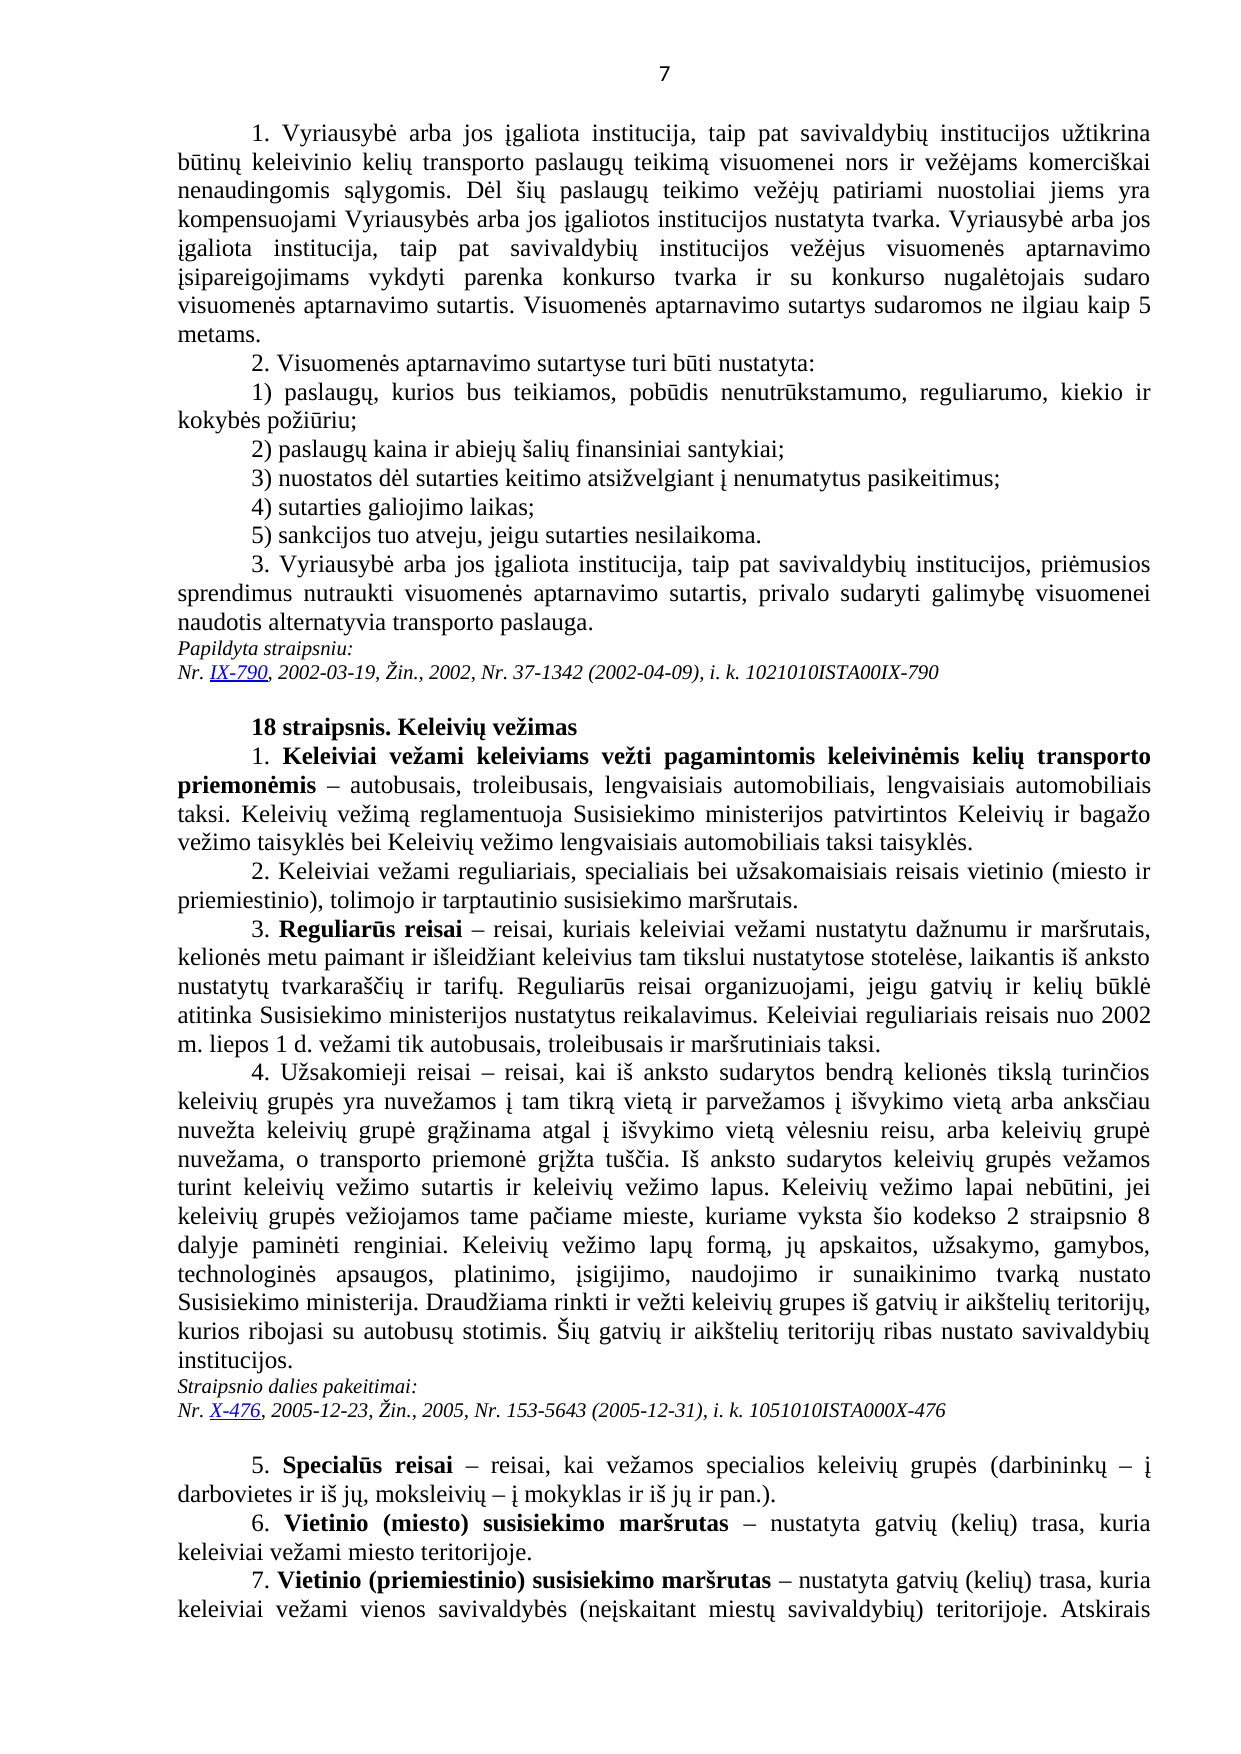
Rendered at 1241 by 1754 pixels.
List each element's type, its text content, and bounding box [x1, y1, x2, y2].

text 3. Vyriausybė arba jos įgaliota institucija, taip pat savivaldybių institucijos, priėmusios sprendimus nutraukti visuomenės aptarnavimo sutartis, privalo sudaryti galimybę visuomenei naudotis alternatyvia transporto paslauga. [177, 549, 1152, 636]
text 5. Specialūs reisai – reisai, kai vežamos specialios keleivių grupės (darbininkų – į darbovietes ir iš jų, moksleivių – į mokyklas ir iš jų ir pan.). [177, 1451, 1152, 1508]
text 3) nuostatos dėl sutarties keitimo atsižvelgiant į nenumatytus pasikeitimus; [177, 463, 1152, 492]
text 1) paslaugų, kurios bus teikiamos, pobūdis nenutrūkstamumo, reguliarumo, kiekio ir kokybės požiūriu; [177, 377, 1152, 434]
text Straipsnio dalies pakeitimai: [177, 1374, 1152, 1398]
text 5) sankcijos tuo atveju, jeigu sutarties nesilaikoma. [177, 521, 1152, 549]
text Nr. IX-790, 2002-03-19, Žin., 2002, Nr. 37-1342 (2002-04-09), i. k. 1021010ISTA00IX-790 [177, 660, 1152, 684]
text 2. Visuomenės aptarnavimo sutartyse turi būti nustatyta: [177, 348, 1152, 377]
text 3. Reguliarūs reisai – reisai, kuriais keleiviai vežami nustatytu dažnumu ir maršrutais, kelionės metu paimant ir išleidžiant keleivius tam tikslui nustatytose stotelėse, laikantis iš anksto nustatytų tvarkaraščių ir tarifų. Reguliarūs reisai organizuojami, jeigu gatvių ir kelių būklė atitinka Susisiekimo ministerijos nustatytus reikalavimus. Keleiviai reguliariais reisais nuo 2002 m. liepos 1 d. vežami tik autobusais, troleibusais ir maršrutiniais taksi. [177, 914, 1152, 1057]
text 2) paslaugų kaina ir abiejų šalių finansiniai santykiai; [177, 434, 1152, 463]
text 4) sutarties galiojimo laikas; [177, 492, 1152, 521]
text 4. Užsakomieji reisai – reisai, kai iš anksto sudarytos bendrą kelionės tikslą turinčios keleivių grupės yra nuvežamos į tam tikrą vietą ir parvežamos į išvykimo vietą arba anksčiau nuvežta keleivių grupė grąžinama atgal į išvykimo vietą vėlesniu reisu, arba keleivių grupė nuvežama, o transporto priemonė grįžta tuščia. Iš anksto sudarytos keleivių grupės vežamos turint keleivių vežimo sutartis ir keleivių vežimo lapus. Keleivių vežimo lapai nebūtini, jei keleivių grupės vežiojamos tame pačiame mieste, kuriame vyksta šio kodekso 2 straipsnio 8 dalyje paminėti renginiai. Keleivių vežimo lapų formą, jų apskaitos, užsakymo, gamybos, technologinės apsaugos, platinimo, įsigijimo, naudojimo ir sunaikinimo tvarką nustato Susisiekimo ministerija. Draudžiama rinkti ir vežti keleivių grupes iš gatvių ir aikštelių teritorijų, kurios ribojasi su autobusų stotimis. Šių gatvių ir aikštelių teritorijų ribas nustato savivaldybių institucijos. [177, 1057, 1152, 1374]
text 18 straipsnis. Keleivių vežimas [177, 712, 1152, 741]
text Papildyta straipsniu: [177, 636, 1152, 660]
text 6. Vietinio (miesto) susisiekimo maršrutas – nustatyta gatvių (kelių) trasa, kuria keleiviai vežami miesto teritorijoje. [177, 1508, 1152, 1566]
text 1. Vyriausybė arba jos įgaliota institucija, taip pat savivaldybių institucijos užtikrina būtinų keleivinio kelių transporto paslaugų teikimą visuomenei nors ir vežėjams komerciškai nenaudingomis sąlygomis. Dėl šių paslaugų teikimo vežėjų patiriami nuostoliai jiems yra kompensuojami Vyriausybės arba jos įgaliotos institucijos nustatyta tvarka. Vyriausybė arba jos įgaliota institucija, taip pat savivaldybių institucijos vežėjus visuomenės aptarnavimo įsipareigojimams vykdyti parenka konkurso tvarka ir su konkurso nugalėtojais sudaro visuomenės aptarnavimo sutartis. Visuomenės aptarnavimo sutartys sudaromos ne ilgiau kaip 5 metams. [177, 118, 1152, 348]
text 7. Vietinio (priemiestinio) susisiekimo maršrutas – nustatyta gatvių (kelių) trasa, kuria keleiviai vežami vienos savivaldybės (neįskaitant miestų savivaldybių) teritorijoje. Atskirais [177, 1566, 1152, 1623]
text 1. Keleiviai vežami keleiviams vežti pagamintomis keleivinėmis kelių transporto priemonėmis – autobusais, troleibusais, lengvaisiais automobiliais, lengvaisiais automobiliais taksi. Keleivių vežimą reglamentuoja Susisiekimo ministerijos patvirtintos Keleivių ir bagažo vežimo taisyklės bei Keleivių vežimo lengvaisiais automobiliais taksi taisyklės. [177, 741, 1152, 856]
text Nr. X-476, 2005-12-23, Žin., 2005, Nr. 153-5643 (2005-12-31), i. k. 1051010ISTA000X-476 [177, 1398, 1152, 1422]
text 2. Keleiviai vežami reguliariais, specialiais bei užsakomaisiais reisais vietinio (miesto ir priemiestinio), tolimojo ir tarptautinio susisiekimo maršrutais. [177, 856, 1152, 914]
